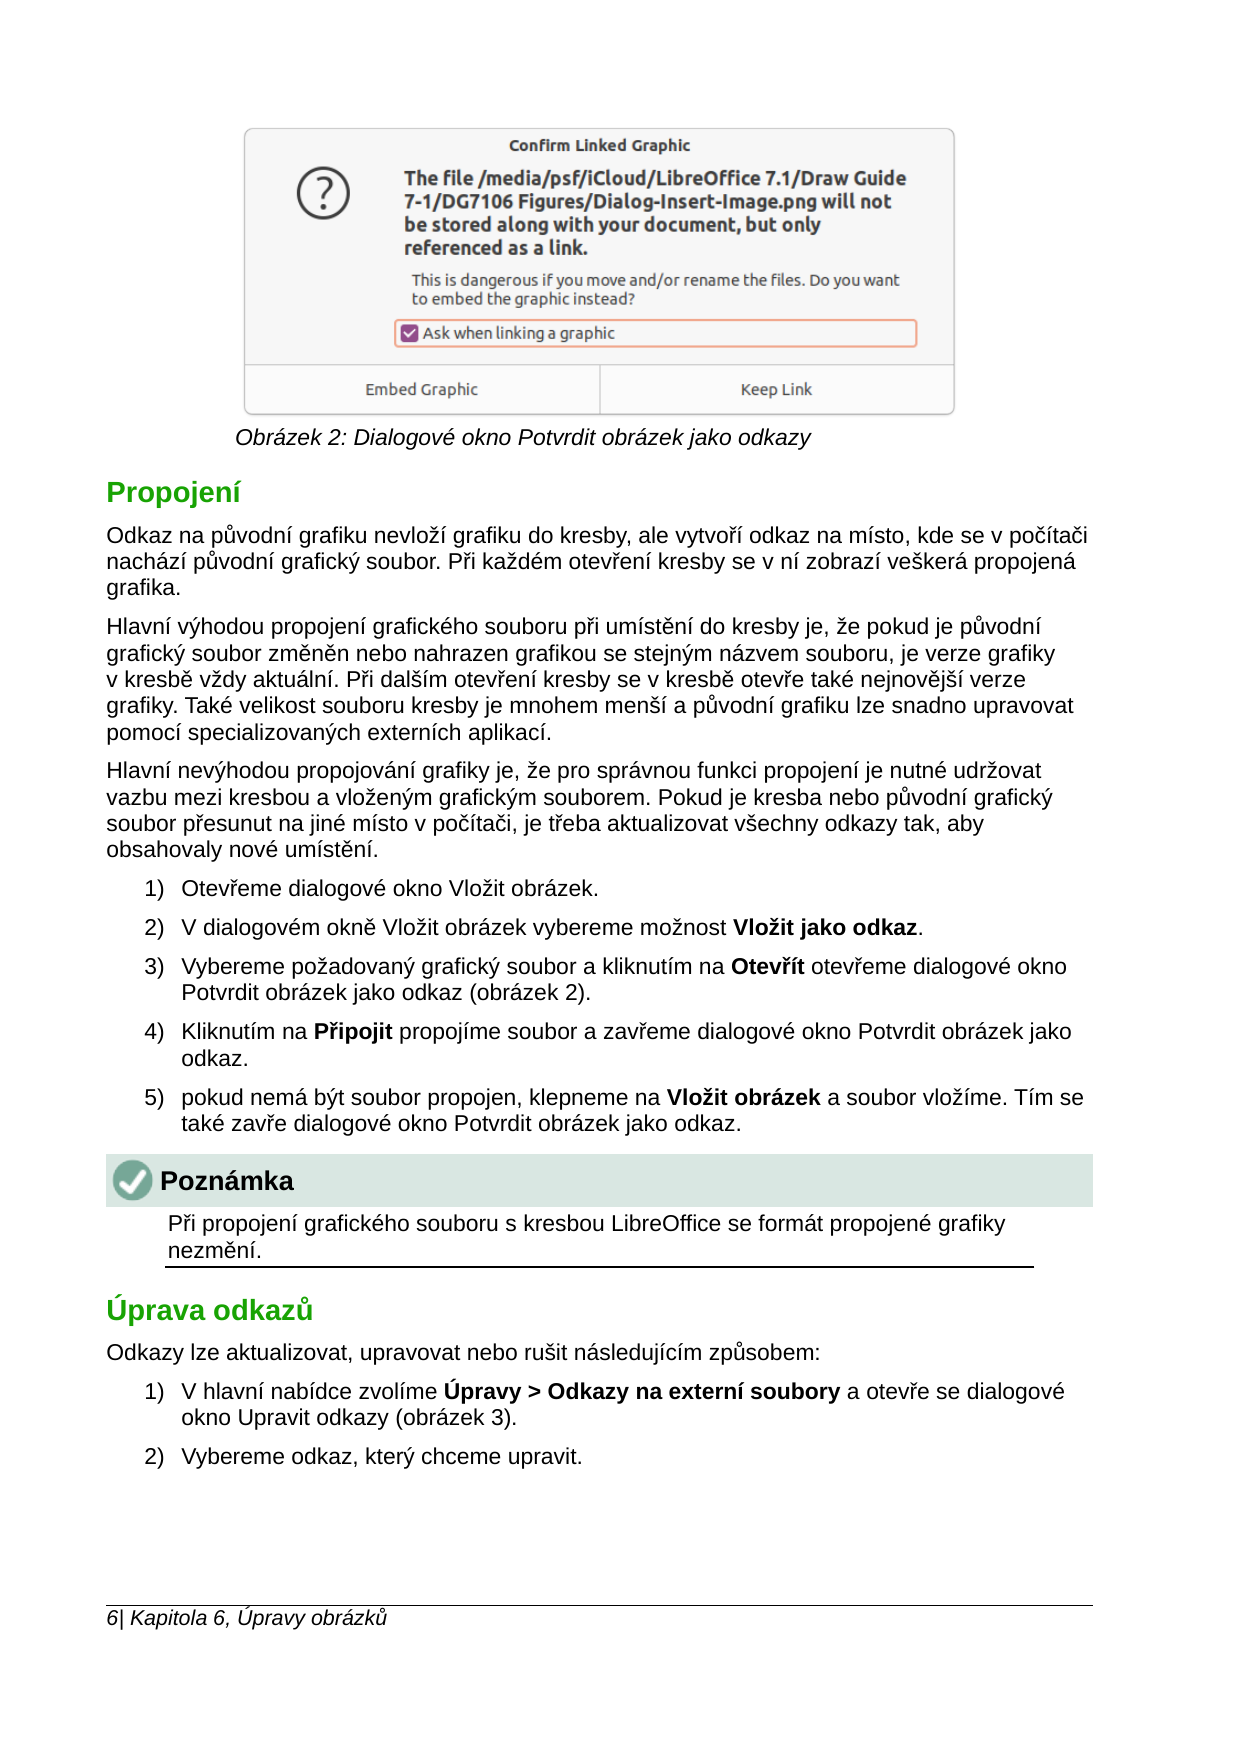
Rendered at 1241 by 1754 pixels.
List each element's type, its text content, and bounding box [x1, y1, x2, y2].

list Otevřeme dialogové okno Vložit obrázek. [164, 875, 1093, 902]
text Při propojení grafického souboru s kresbou LibreOffice se formát propojené grafiky nezmění. [164, 1207, 1034, 1268]
list Vybereme odkaz, který chceme upravit. [164, 1443, 1093, 1469]
list Kliknutím na Připojit propojíme soubor a zavřeme dialogové okno Potvrdit obrázek jako odkaz. [164, 1018, 1093, 1071]
text Odkazy lze aktualizovat, upravovat nebo rušit následujícím způsobem: [106, 1339, 1093, 1366]
subtitle Úprava odkazů [106, 1293, 1093, 1327]
subtitle Poznámka [106, 1154, 1093, 1207]
text Obrázek 2: Dialogové okno Potvrdit obrázek jako odkazy [235, 425, 964, 451]
list Vybereme požadovaný grafický soubor a kliknutím na Otevřít otevřeme dialogové okno Potvrdit obrázek jako odkaz (obrázek 2). [164, 953, 1093, 1006]
list V dialogovém okně Vložit obrázek vybereme možnost Vložit jako odkaz. [164, 914, 1093, 941]
subtitle Propojení [106, 476, 1093, 509]
list V hlavní nabídce zvolíme Úpravy > Odkazy na externí soubory a otevře se dialogové okno Upravit odkazy (obrázek 3). [164, 1378, 1093, 1431]
text Hlavní nevýhodou propojování grafiky je, že pro správnou funkci propojení je nutné udržovat vazbu mezi kresbou a vloženým grafickým souborem. Pokud je kresba nebo původní grafický soubor přesunut na jiné místo v počítači, je třeba aktualizovat všechny odkazy tak, aby obsahovaly nové umístění. [106, 757, 1093, 863]
picture [234, 118, 964, 425]
text Hlavní výhodou propojení grafického souboru při umístění do kresby je, že pokud je původní grafický soubor změněn nebo nahrazen grafikou se stejným názvem souboru, je verze grafiky v kresbě vždy aktuální. Při dalším otevření kresby se v kresbě otevře také nejnovější verze grafiky. Také velikost souboru kresby je mnohem menší a původní grafiku lze snadno upravovat pomocí specializovaných externích aplikací. [106, 613, 1093, 745]
list pokud nemá být soubor propojen, klepneme na Vložit obrázek a soubor vložíme. Tím se také zavře dialogové okno Potvrdit obrázek jako odkaz. [164, 1083, 1093, 1136]
text Odkaz na původní grafiku nevloží grafiku do kresby, ale vytvoří odkaz na místo, kde se v počítači nachází původní grafický soubor. Při každém otevření kresby se v ní zobrazí veškerá propojená grafika. [106, 522, 1093, 601]
